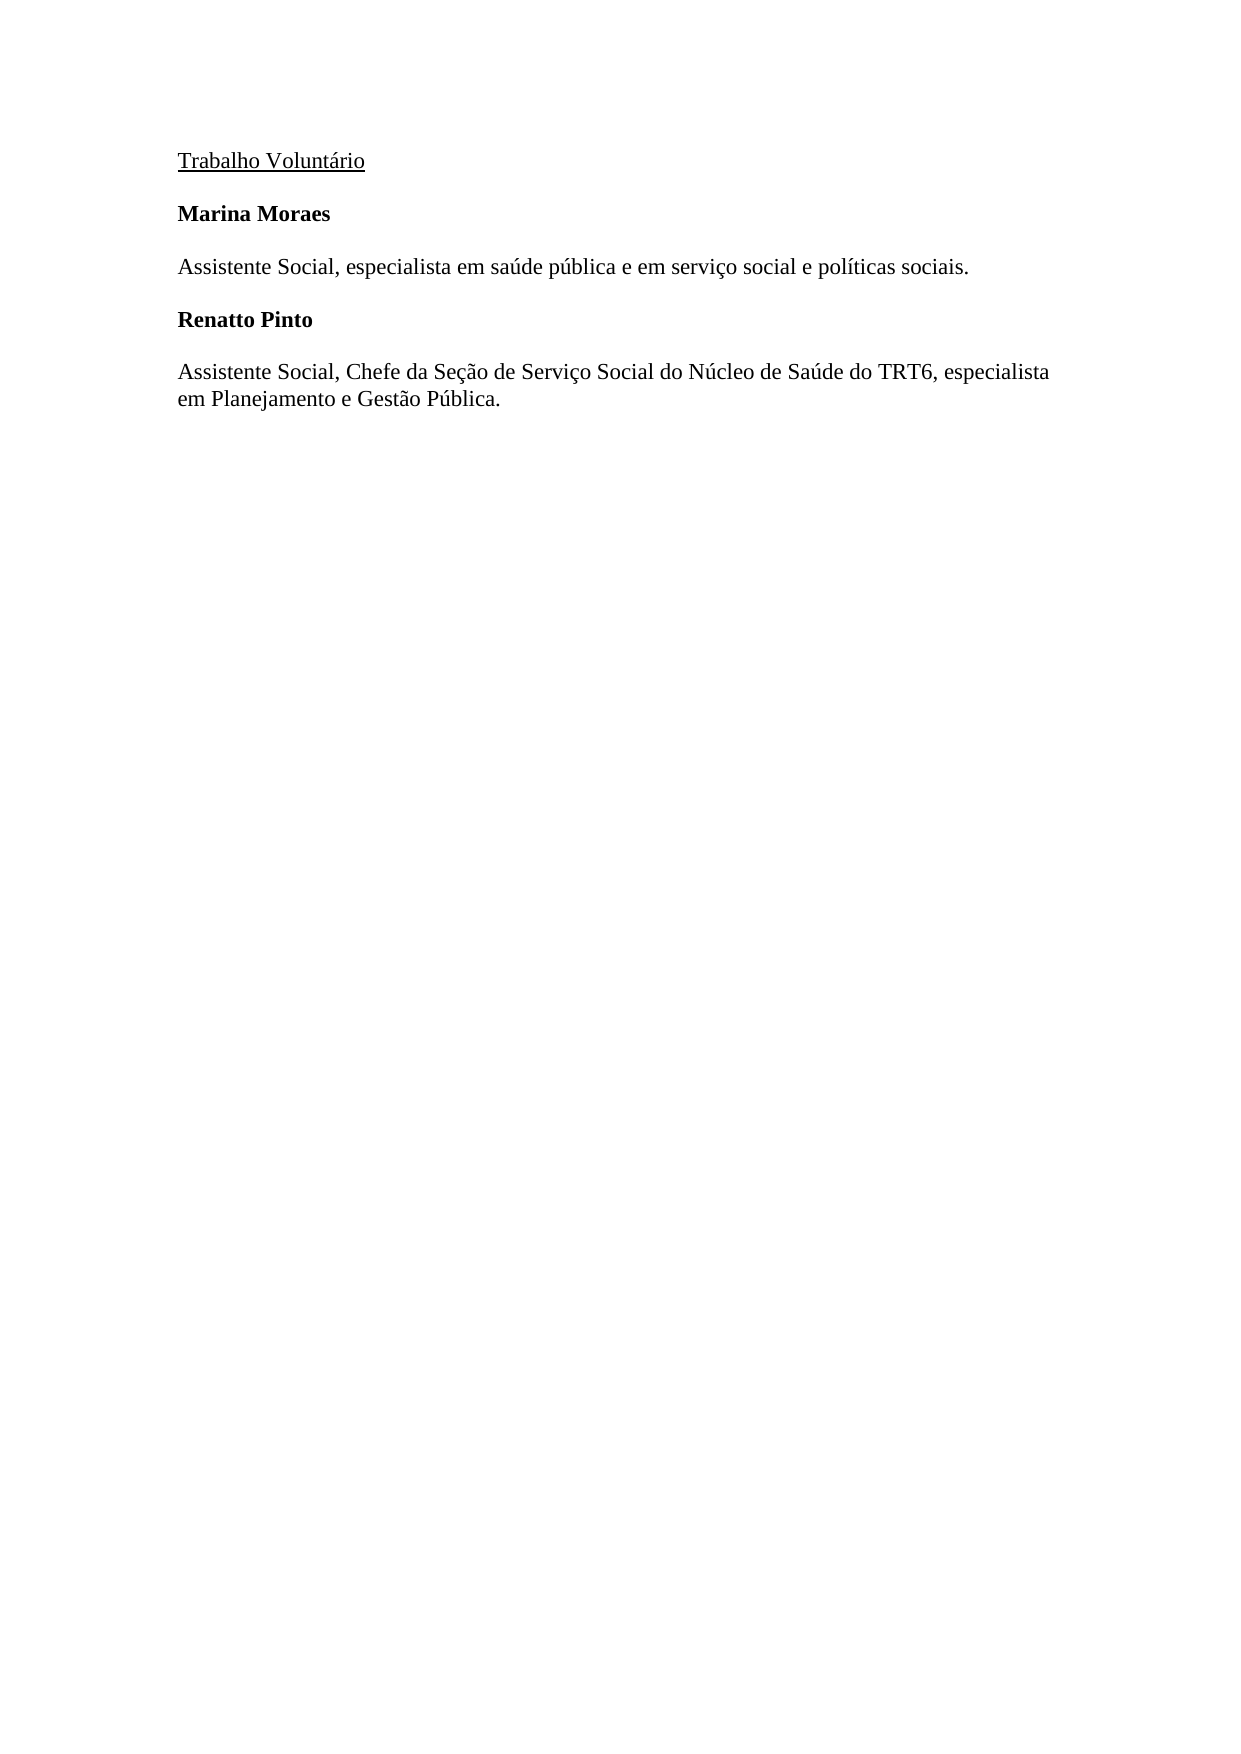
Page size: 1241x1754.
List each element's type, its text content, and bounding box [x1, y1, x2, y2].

text Assistente Social, Chefe da Seção de Serviço Social do Núcleo de Saúde do TRT6, especialista em Planejamento e Gestão Pública. [177, 358, 1063, 411]
text Renatto Pinto [177, 306, 1063, 332]
text Assistente Social, especialista em saúde pública e em serviço social e políticas sociais. [177, 253, 1063, 279]
text Trabalho Voluntário [177, 148, 1063, 174]
text Marina Moraes [177, 200, 1063, 227]
